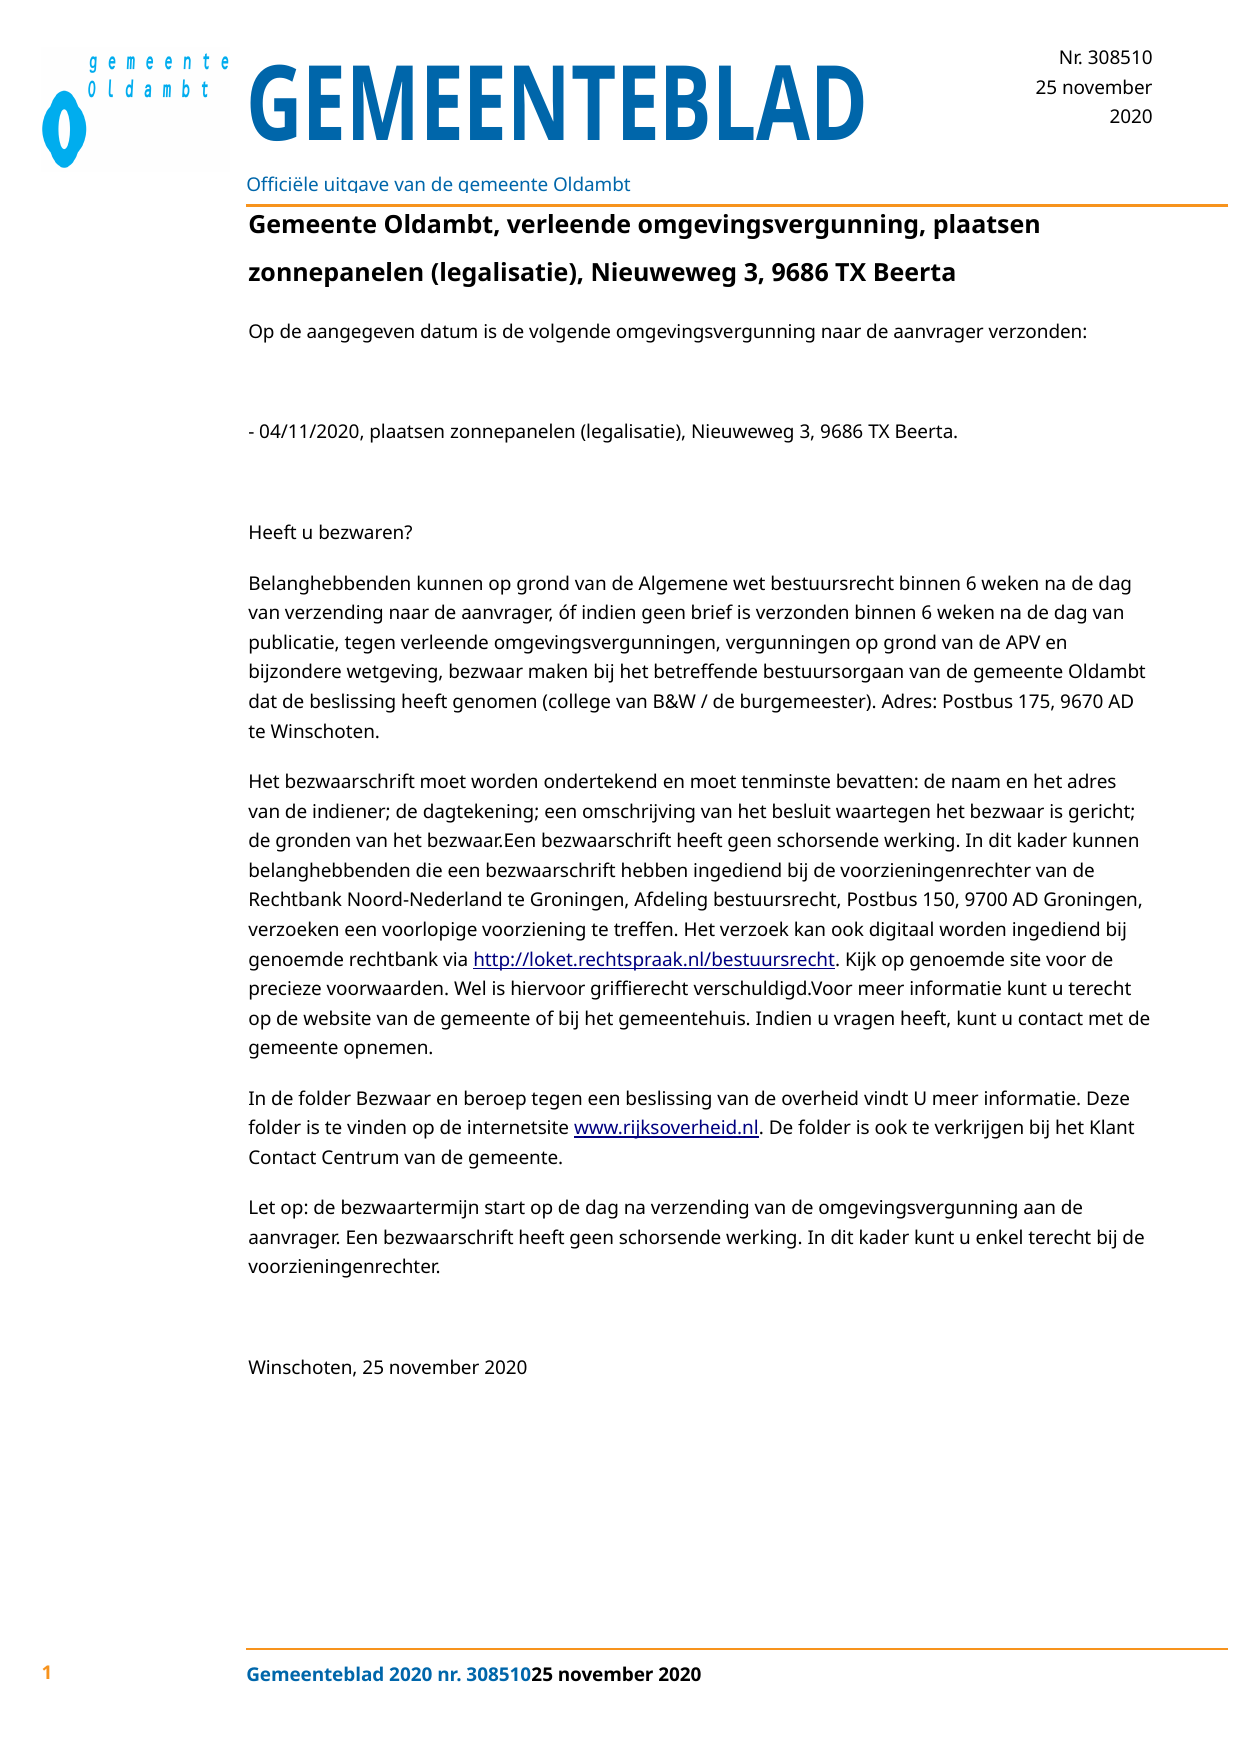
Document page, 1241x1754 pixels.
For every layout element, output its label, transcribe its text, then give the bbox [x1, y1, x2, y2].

text Winschoten, 25 november 2020 [248, 1354, 1152, 1380]
text Belanghebbenden kunnen op grond van de Algemene wet bestuursrecht binnen 6 weken na de dag van verzending naar de aanvrager, óf indien geen brief is verzonden binnen 6 weken na de dag van publicatie, tegen verleende omgevingsvergunningen, vergunningen op grond van de APV en bijzondere wetgeving, bezwaar maken bij het betreffende bestuursorgaan van de gemeente Oldambt dat de beslissing heeft genomen (college van B&W / de burgemeester). Adres: Postbus 175, 9670 AD te Winschoten. [248, 570, 1152, 744]
text In de folder Bezwaar en beroep tegen een beslissing van de overheid vindt U meer informatie. Deze folder is te vinden op de internetsite www.rijksoverheid.nl. De folder is ook te verkrijgen bij het Klant Contact Centrum van de gemeente. [248, 1085, 1152, 1170]
text - 04/11/2020, plaatsen zonnepanelen (legalisatie), Nieuweweg 3, 9686 TX Beerta. [248, 419, 1152, 444]
text Op de aangegeven datum is de volgende omgevingsvergunning naar de aanvrager verzonden: [248, 318, 1152, 344]
text Heeft u bezwaren? [248, 519, 1152, 545]
text Gemeente Oldambt, verleende omgevingsvergunning, plaatsen zonnepanelen (legalisatie), Nieuweweg 3, 9686 TX Beerta [248, 207, 1152, 288]
picture [41, 47, 231, 172]
text Het bezwaarschrift moet worden ondertekend en moet tenminste bevatten: de naam en het adres van de indiener; de dagtekening; een omschrijving van het besluit waartegen het bezwaar is gericht; de gronden van het bezwaar.Een bezwaarschrift heeft geen schorsende werking. In dit kader kunnen belanghebbenden die een bezwaarschrift hebben ingediend bij de voorzieningenrechter van de Rechtbank Noord-Nederland te Groningen, Afdeling bestuursrecht, Postbus 150, 9700 AD Groningen, verzoeken een voorlopige voorziening te treffen. Het verzoek kan ook digitaal worden ingediend bij genoemde rechtbank via http://loket.rechtspraak.nl/bestuursrecht. Kijk op genoemde site voor de precieze voorwaarden. Wel is hiervoor griffierecht verschuldigd.Voor meer informatie kunt u terecht op de website van de gemeente of bij het gemeentehuis. Indien u vragen heeft, kunt u contact met de gemeente opnemen. [248, 768, 1152, 1060]
text Let op: de bezwaartermijn start op de dag na verzending van de omgevingsvergunning aan de aanvrager. Een bezwaarschrift heeft geen schorsende werking. In dit kader kunt u enkel terecht bij de voorzieningenrechter. [248, 1194, 1152, 1279]
